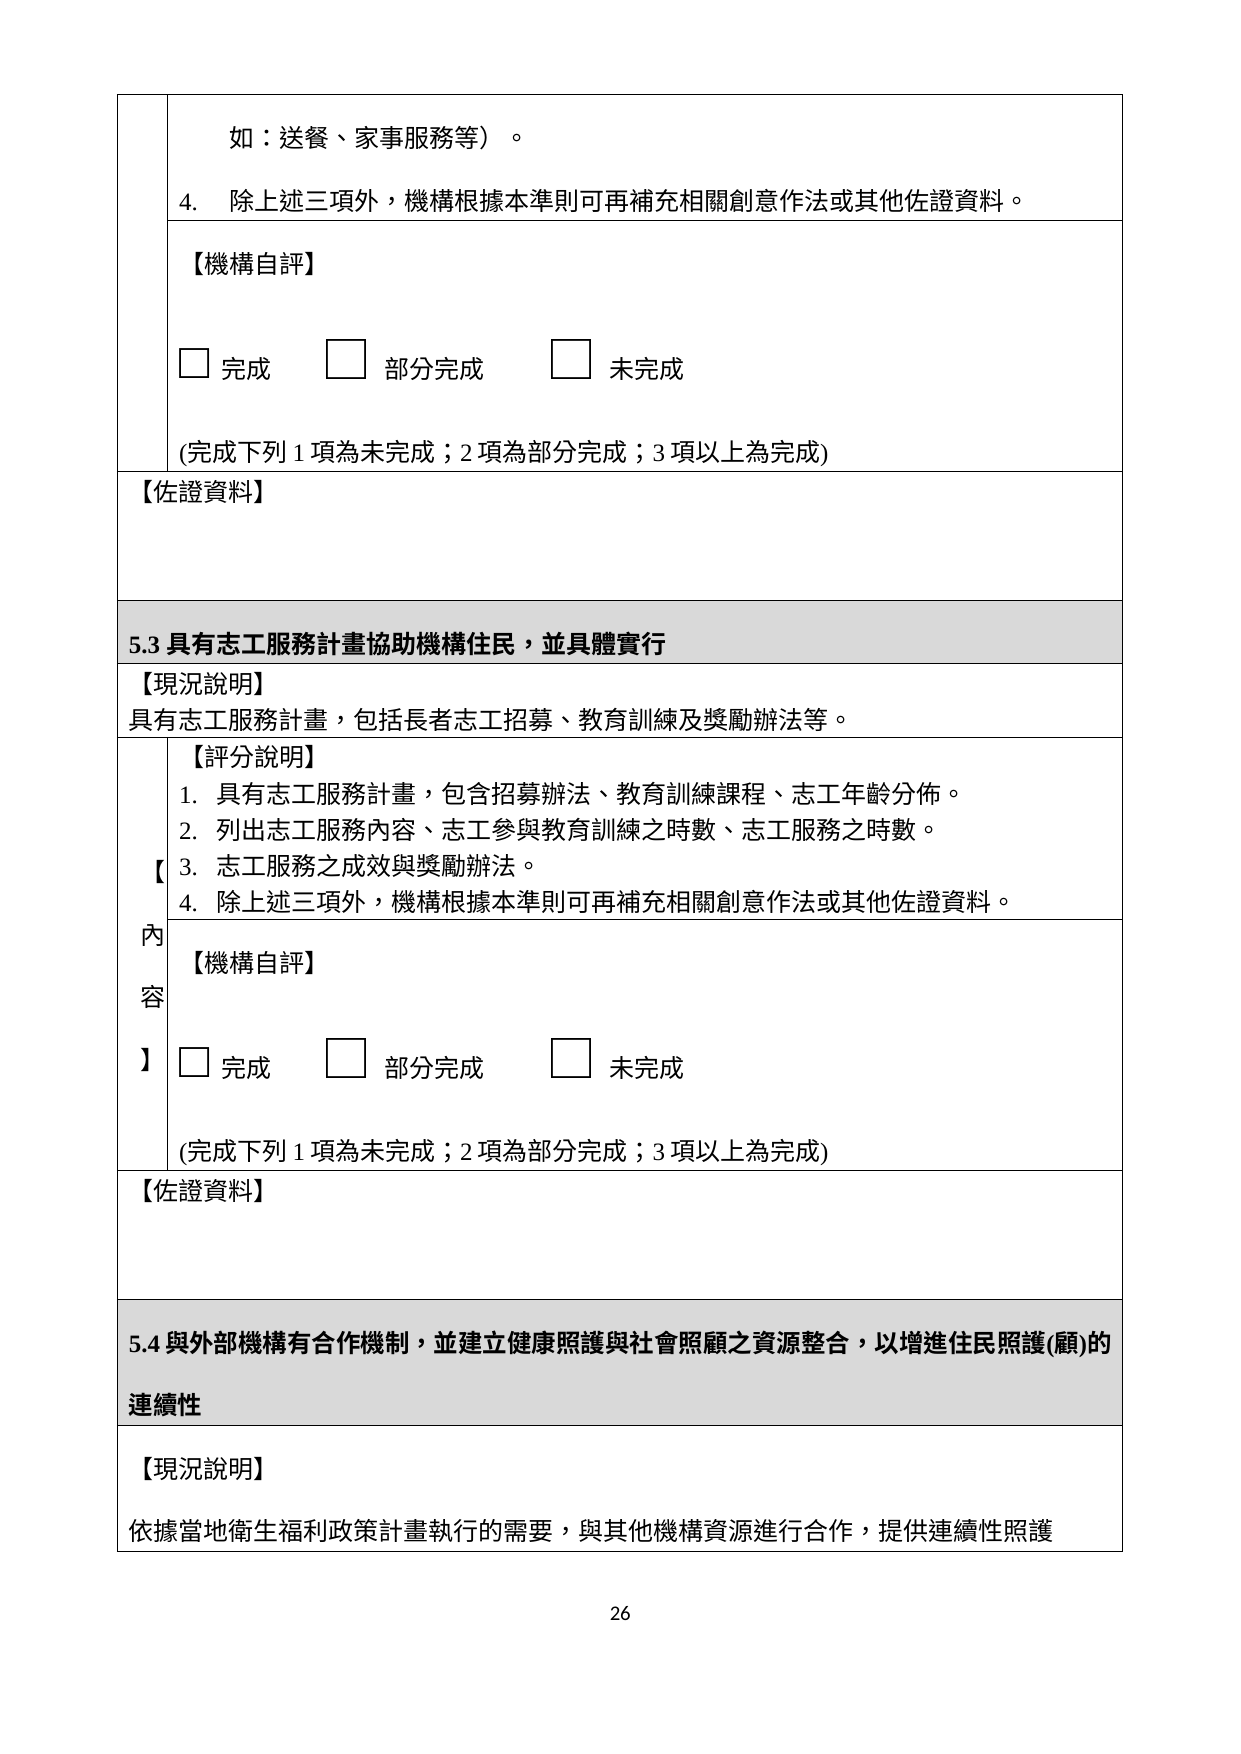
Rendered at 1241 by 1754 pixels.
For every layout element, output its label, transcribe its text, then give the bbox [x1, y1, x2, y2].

table_cell 【機構自評】 □ 完成 □ 部分完成 □ 未完成 (完成下列1項為未完成；2項為部分完成；3項以上為完成) [168, 221, 1122, 471]
table_cell [118, 95, 167, 471]
table_cell 【佐證資料】 [118, 472, 1122, 600]
table_cell 如：送餐、家事服務等）。 除上述三項外，機構根據本準則可再補充相關創意作法或其他佐證資料。 [168, 95, 1122, 220]
table_cell 【評分說明】 具有志工服務計畫，包含招募辦法、教育訓練課程、志工年齡分佈。 列出志工服務內容、志工參與教育訓練之時數、志工服務之時數。 志工服務之成效與獎勵辦法。 除上述三項外，機構根據本準則可再補充相關創意作法或其他佐證資料。 [168, 738, 1122, 919]
table_cell 【機構自評】 □ 完成 □ 部分完成 □ 未完成 (完成下列1項為未完成；2項為部分完成；3項以上為完成) [168, 920, 1122, 1170]
table_cell 【現況說明】 具有志工服務計畫，包括長者志工招募、教育訓練及獎勵辦法等。 [118, 664, 1122, 737]
table_cell 5.3 具有志工服務計畫協助機構住民，並具體實行 [118, 601, 1122, 663]
table_cell 【現況說明】 依據當地衛生福利政策計畫執行的需要，與其他機構資源進行合作，提供連續性照護 [118, 1426, 1122, 1551]
table_cell 5.4與外部機構有合作機制，並建立健康照護與社會照顧之資源整合，以增進住民照護(顧)的連續性 [118, 1300, 1122, 1425]
table_cell 【內容】 [118, 738, 167, 1170]
table_cell 【佐證資料】 [118, 1171, 1122, 1299]
